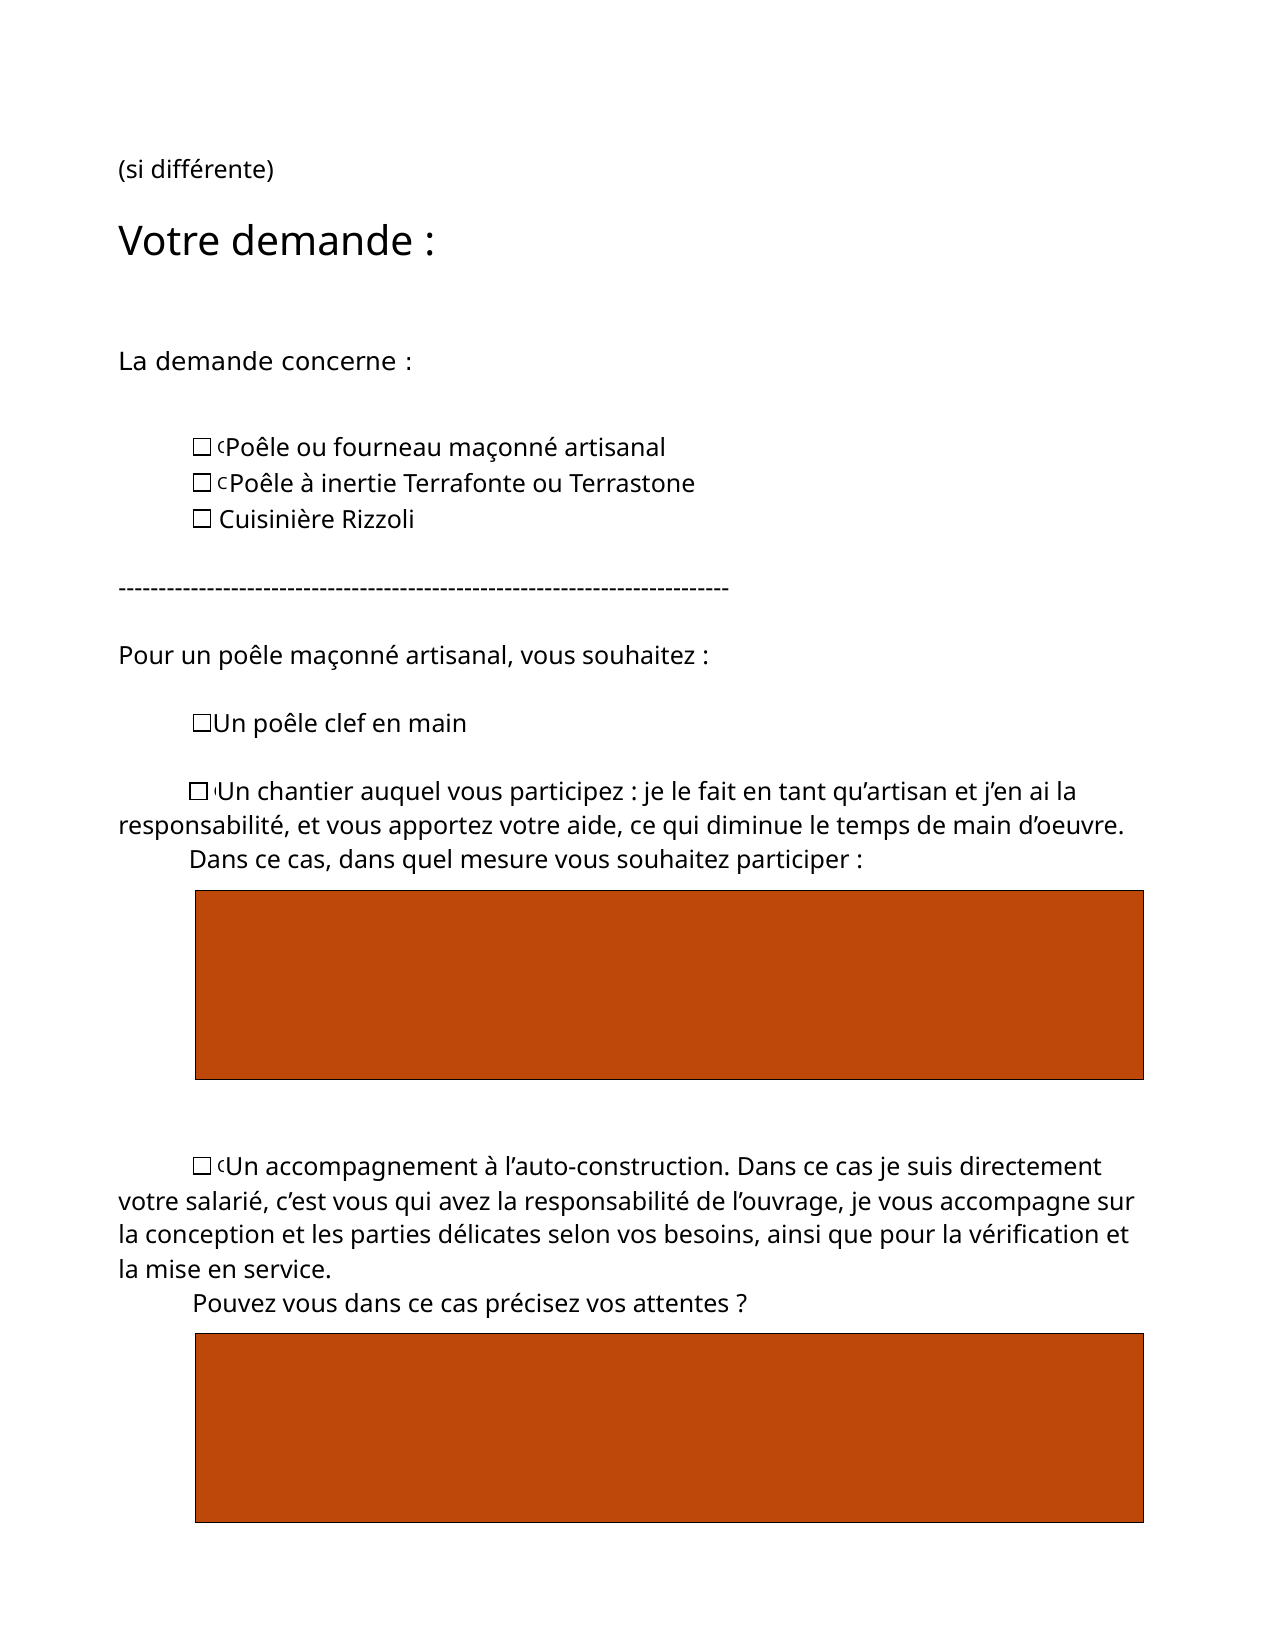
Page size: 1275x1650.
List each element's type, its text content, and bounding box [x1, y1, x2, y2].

text La demande concerne : [118, 347, 1157, 377]
text Pouvez vous dans ce cas précisez vos attentes ? [118, 1285, 1157, 1319]
text Poêle à inertie Terrafonte ou Terrastone [229, 464, 1157, 501]
text Un poêle clef en main [118, 706, 1157, 740]
text ---------------------------------------------------------------------------- [118, 569, 1157, 604]
text Poêle ou fourneau maçonné artisanal [118, 430, 1157, 464]
text Un accompagnement à l’auto-construction. Dans ce cas je suis directement votre salarié, c’est vous qui avez la responsabilité de l’ouvrage, je vous accompagne sur la conception et les parties délicates selon vos besoins, ainsi que pour la vérification et la mise en service. [118, 1149, 1157, 1285]
text Pour un poêle maçonné artisanal, vous souhaitez : [118, 638, 1157, 672]
text Poêle à inertie Terrafonte ou Terrastone [118, 464, 192, 501]
text Cuisinière Rizzoli [118, 501, 1157, 536]
text Dans ce cas, dans quel mesure vous souhaitez participer : [118, 842, 1157, 876]
subtitle Votre demande : [118, 211, 1157, 267]
text Un chantier auquel vous participez : je le fait en tant qu’artisan et j’en ai la responsabilité, et vous apportez votre aide, ce qui diminue le temps de main d’oeuvre. [118, 774, 1157, 842]
text (si différente) [118, 152, 1157, 186]
